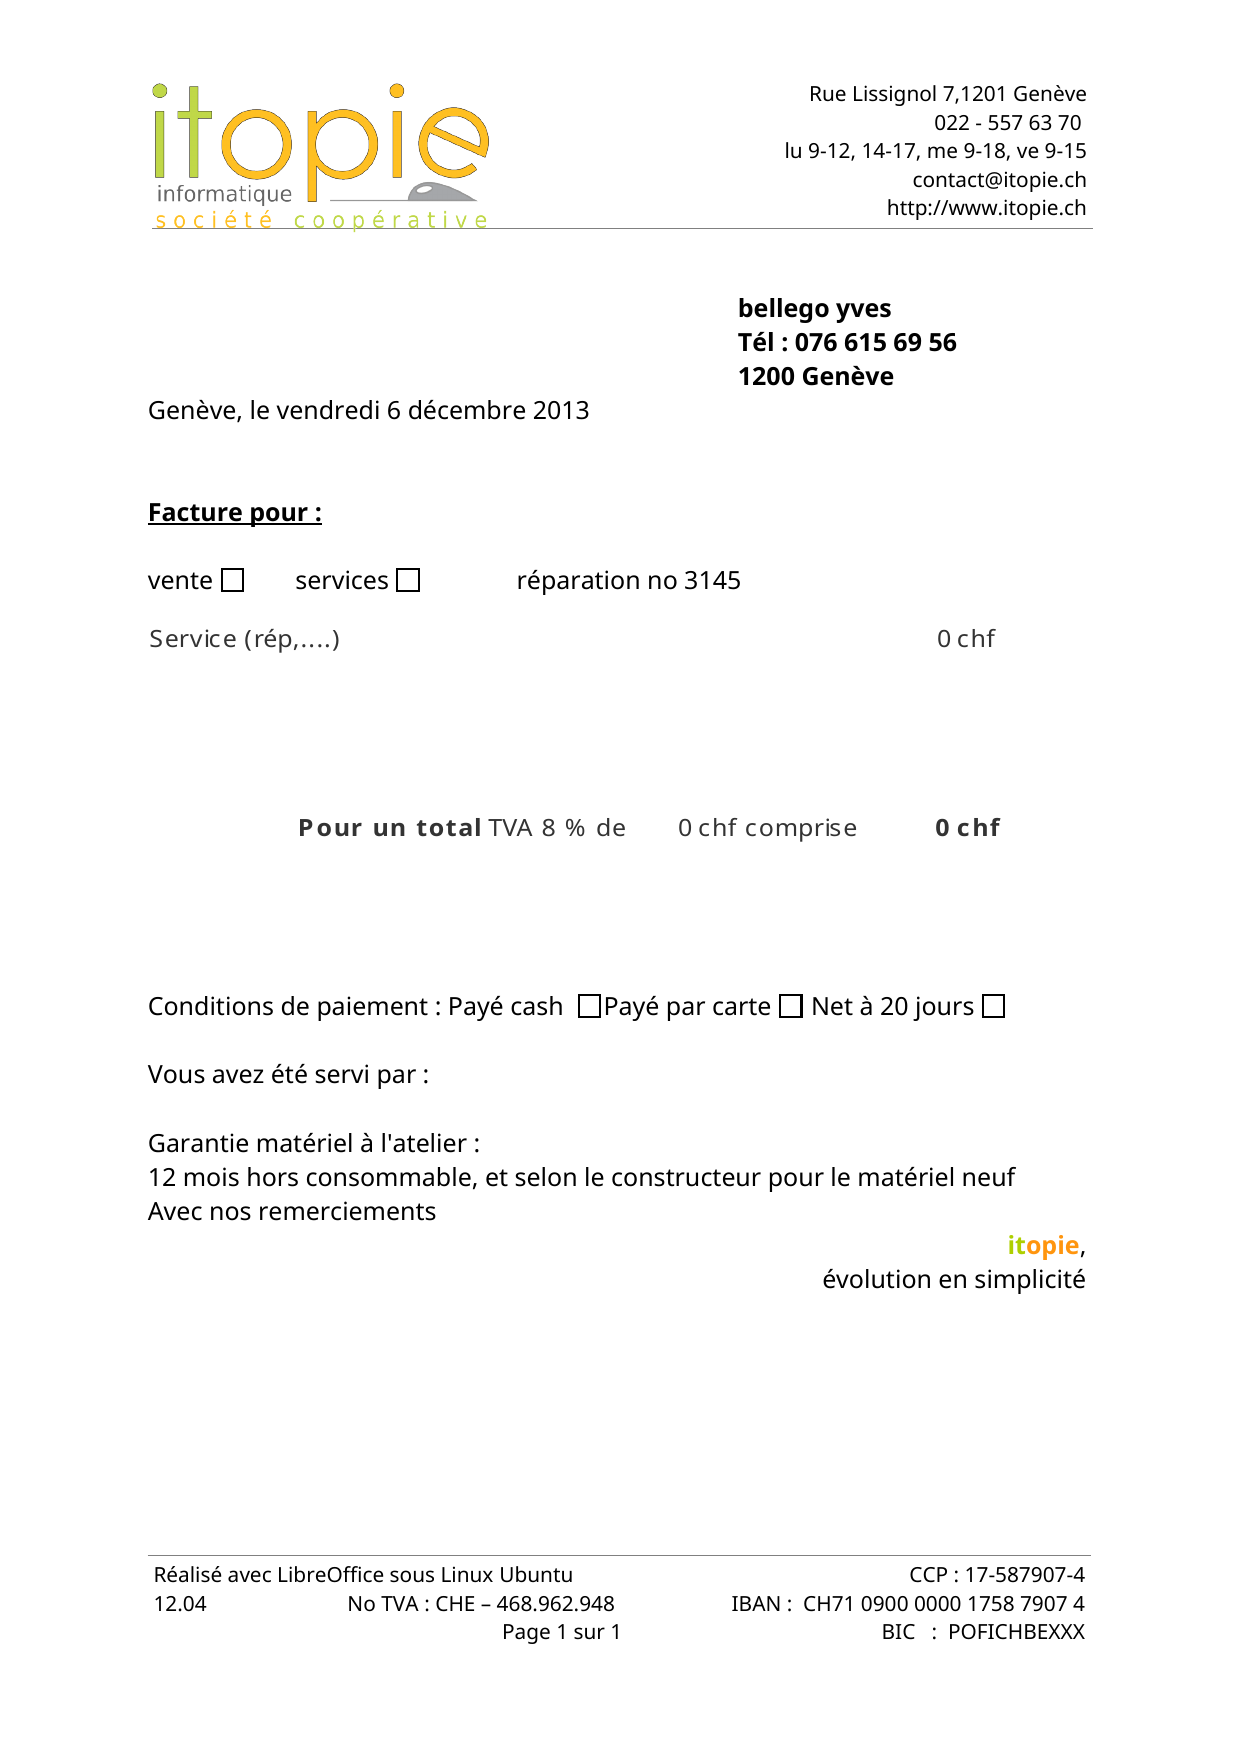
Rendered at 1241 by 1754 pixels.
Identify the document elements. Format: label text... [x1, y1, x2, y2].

text 12 mois hors consommable, et selon le constructeur pour le matériel neuf [148, 1159, 1093, 1193]
picture [138, 72, 500, 244]
text Conditions de paiement : Payé cash Payé par carte Net à 20 jours [148, 989, 1093, 1023]
text bellego yves [148, 290, 1093, 324]
text Garantie matériel à l'atelier : [148, 1125, 1093, 1159]
text Genève, le vendredi 6 décembre 2013 [148, 392, 1093, 427]
text vente services réparation no 3145 [148, 563, 1093, 597]
text Avec nos remerciements [148, 1193, 1093, 1227]
text Facture pour : [148, 495, 1093, 529]
text Tél : 076 615 69 56 [148, 324, 1093, 358]
text 1200 Genève [148, 358, 1093, 392]
text évolution en simplicité [148, 1262, 1093, 1296]
text itopie, [148, 1227, 1093, 1262]
text Vous avez été servi par : [148, 1057, 1093, 1091]
